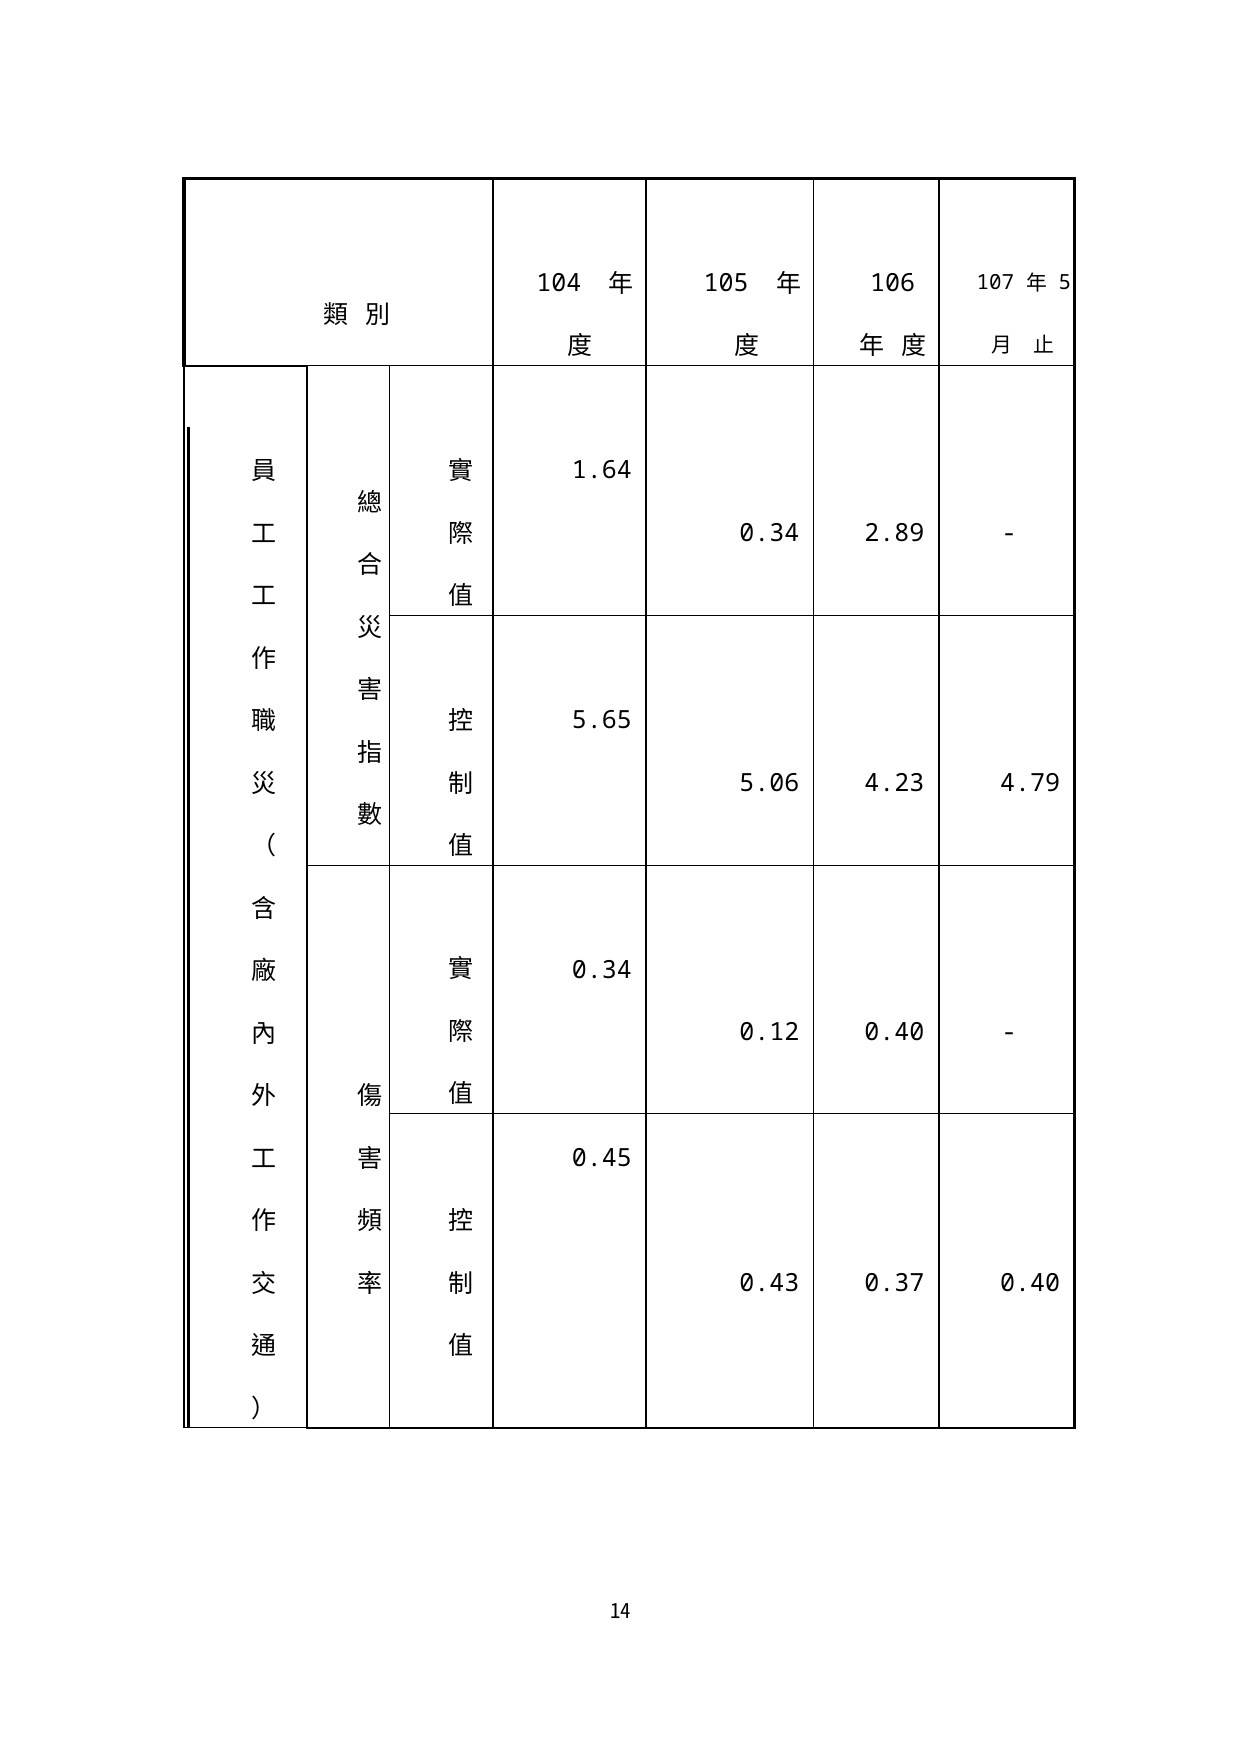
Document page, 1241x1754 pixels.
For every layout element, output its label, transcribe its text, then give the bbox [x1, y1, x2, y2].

table_cell 實際值 [390, 866, 492, 1113]
table_header 105年度 [647, 180, 813, 365]
table_cell 4.79 [940, 616, 1073, 865]
table_cell 實際值 [390, 366, 492, 615]
table_cell 控制值 [390, 1114, 492, 1427]
table_cell 2.89 [814, 366, 938, 615]
table_cell 0.40 [940, 1114, 1073, 1427]
table_cell 傷害頻率 [308, 866, 389, 1427]
table_cell 員工工作職災（含廠內外工作交通） [185, 367, 306, 1427]
table_cell 1.64 [494, 366, 645, 615]
table_cell 控制值 [390, 616, 492, 865]
table_cell 4.23 [814, 616, 938, 865]
table_cell 5.65 [494, 616, 645, 865]
table_cell 0.43 [647, 1114, 813, 1427]
table_cell 0.12 [647, 866, 813, 1113]
table_cell 0.45 [494, 1114, 645, 1427]
table_cell - [940, 866, 1073, 1113]
table_cell 0.37 [814, 1114, 938, 1427]
table_cell 總合災害指數 [308, 366, 389, 865]
table_cell 0.34 [647, 366, 813, 615]
table_header 107年5月止 [940, 180, 1073, 365]
table_cell - [940, 366, 1073, 615]
table_header 104年度 [494, 180, 645, 365]
table_cell 0.34 [494, 866, 645, 1113]
table_cell 5.06 [647, 616, 813, 865]
table_header 106年度 [814, 180, 938, 365]
table_header 類別 [186, 180, 492, 365]
table_cell 0.40 [814, 866, 938, 1113]
